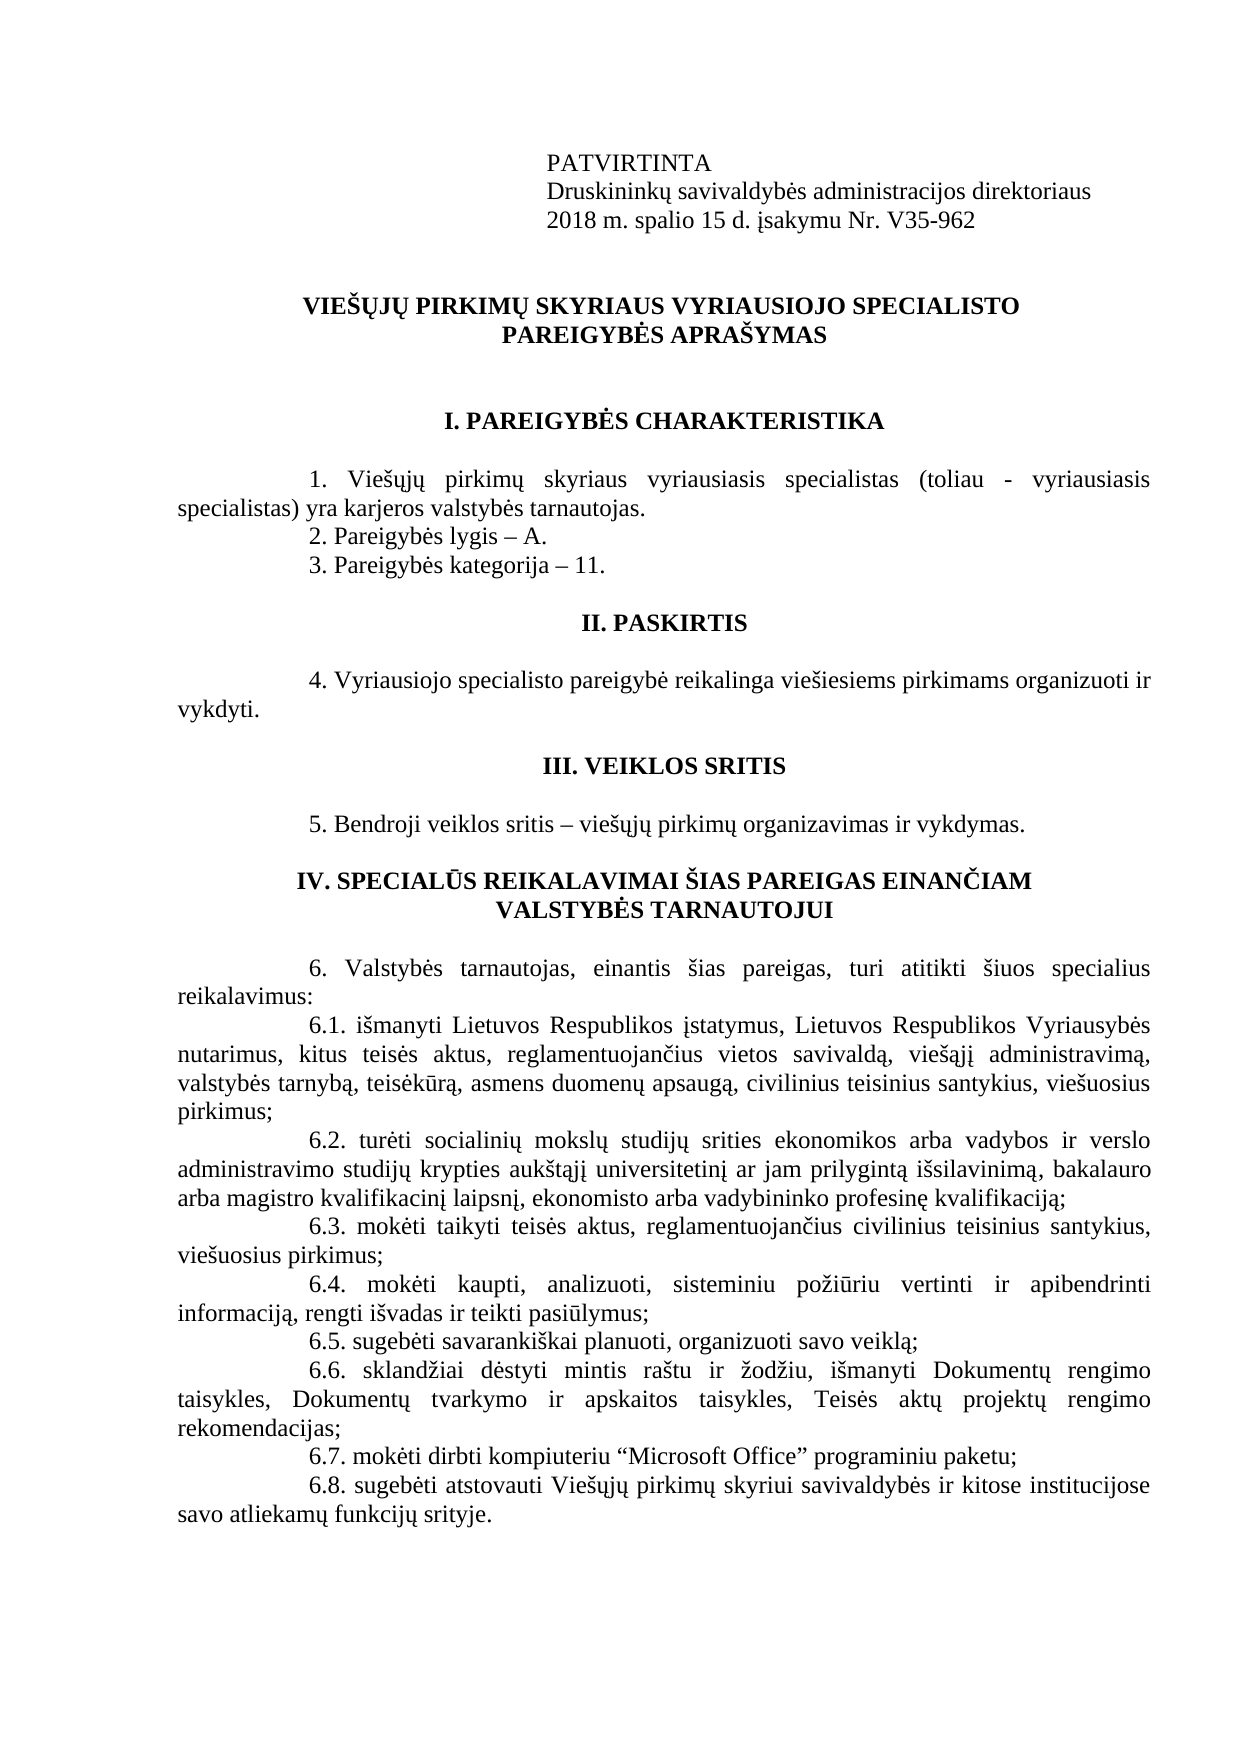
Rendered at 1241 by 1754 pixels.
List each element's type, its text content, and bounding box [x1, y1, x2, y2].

text 3. Pareigybės kategorija – 11. [177, 550, 1152, 579]
text 6.5. sugebėti savarankiškai planuoti, organizuoti savo veiklą; [177, 1326, 1152, 1355]
text 6.7. mokėti dirbti kompiuteriu “Microsoft Office” programiniu paketu; [177, 1441, 1152, 1470]
text 5. Bendroji veiklos sritis – viešųjų pirkimų organizavimas ir vykdymas. [177, 809, 1152, 838]
text 6.4. mokėti kaupti, analizuoti, sisteminiu požiūriu vertinti ir apibendrinti informaciją, rengti išvadas ir teikti pasiūlymus; [177, 1269, 1152, 1326]
text I. PAREIGYBĖS CHARAKTERISTIKA [177, 406, 1152, 435]
text 6.8. sugebėti atstovauti Viešųjų pirkimų skyriui savivaldybės ir kitose institucijose savo atliekamų funkcijų srityje. [177, 1470, 1152, 1528]
text III. VEIKLOS SRITIS [177, 751, 1152, 780]
text 6.3. mokėti taikyti teisės aktus, reglamentuojančius civilinius teisinius santykius, viešuosius pirkimus; [177, 1211, 1152, 1269]
text 2. Pareigybės lygis – A. [177, 521, 1152, 550]
text II. PASKIRTIS [177, 608, 1152, 636]
text 6. Valstybės tarnautojas, einantis šias pareigas, turi atitikti šiuos specialius reikalavimus: [177, 953, 1152, 1010]
text 1. Viešųjų pirkimų skyriaus vyriausiasis specialistas (toliau - vyriausiasis specialistas) yra karjeros valstybės tarnautojas. [177, 464, 1152, 521]
text 4. Vyriausiojo specialisto pareigybė reikalinga viešiesiems pirkimams organizuoti ir vykdyti. [177, 665, 1152, 723]
text PATVIRTINTA [177, 148, 1152, 176]
text VALSTYBĖS TARNAUTOJUI [177, 895, 1152, 924]
text PAREIGYBĖS APRAŠYMAS [177, 320, 1152, 349]
text IV. SPECIALŪS REIKALAVIMAI ŠIAS PAREIGAS EINANČIAM [177, 866, 1152, 895]
text 6.6. sklandžiai dėstyti mintis raštu ir žodžiu, išmanyti Dokumentų rengimo taisykles, Dokumentų tvarkymo ir apskaitos taisykles, Teisės aktų projektų rengimo rekomendacijas; [177, 1355, 1152, 1441]
text 6.1. išmanyti Lietuvos Respublikos įstatymus, Lietuvos Respublikos Vyriausybės nutarimus, kitus teisės aktus, reglamentuojančius vietos savivaldą, viešąjį administravimą, valstybės tarnybą, teisėkūrą, asmens duomenų apsaugą, civilinius teisinius santykius, viešuosius pirkimus; [177, 1010, 1152, 1125]
text Druskininkų savivaldybės administracijos direktoriaus [177, 176, 1152, 205]
text VIEŠŲJŲ PIRKIMŲ SKYRIAUS VYRIAUSIOJO SPECIALISTO [177, 291, 1152, 320]
text 2018 m. spalio 15 d. įsakymu Nr. V35-962 [177, 205, 1152, 234]
text 6.2. turėti socialinių mokslų studijų srities ekonomikos arba vadybos ir verslo administravimo studijų krypties aukštąjį universitetinį ar jam prilygintą išsilavinimą, bakalauro arba magistro kvalifikacinį laipsnį, ekonomisto arba vadybininko profesinę kvalifikaciją; [177, 1125, 1152, 1211]
